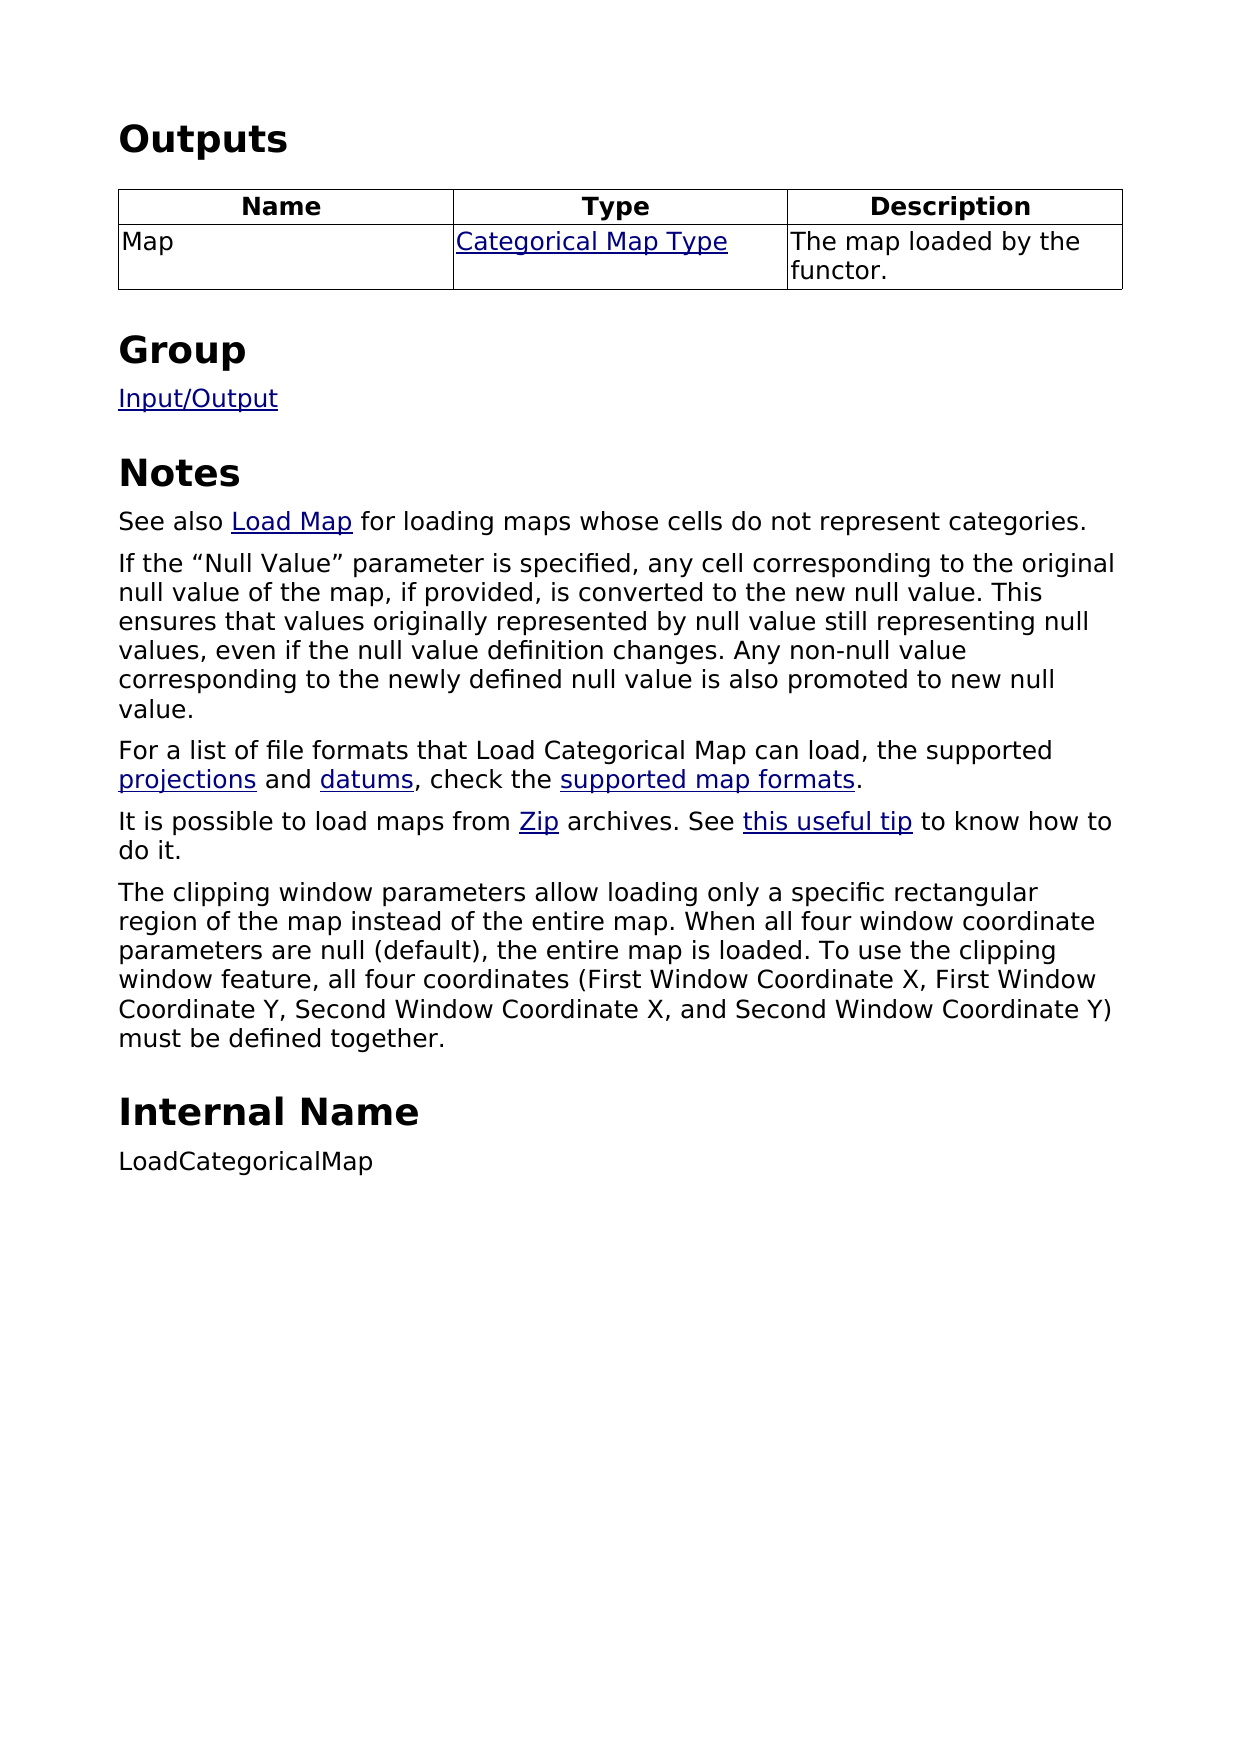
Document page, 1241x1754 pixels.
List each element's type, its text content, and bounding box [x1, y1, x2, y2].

text It is possible to load maps from Zip archives. See this useful tip to know how to do it. [118, 807, 1122, 866]
table_cell Map [119, 225, 453, 288]
text If the “Null Value” parameter is specified, any cell corresponding to the original null value of the map, if provided, is converted to the new null value. This ensures that values originally represented by null value still representing null values, even if the null value definition changes. Any non-null value corresponding to the newly defined null value is also promoted to new null value. [118, 549, 1122, 724]
text Input/Output [118, 384, 1122, 414]
table_cell The map loaded by the functor. [788, 225, 1122, 288]
text The clipping window parameters allow loading only a specific rectangular region of the map instead of the entire map. When all four window coordinate parameters are null (default), the entire map is loaded. To use the clipping window feature, all four coordinates (First Window Coordinate X, First Window Coordinate Y, Second Window Coordinate X, and Second Window Coordinate Y) must be defined together. [118, 878, 1122, 1053]
text For a list of file formats that Load Categorical Map can load, the supported projections and datums, check the supported map formats. [118, 736, 1122, 795]
subtitle Internal Name [118, 1091, 1122, 1134]
subtitle Outputs [118, 118, 1122, 162]
table_cell Categorical Map Type [454, 225, 787, 288]
table_header Type [454, 190, 787, 224]
subtitle Group [118, 328, 1122, 372]
table_header Description [788, 190, 1122, 224]
subtitle Notes [118, 451, 1122, 495]
text LoadCategoricalMap [118, 1147, 1122, 1176]
text See also Load Map for loading maps whose cells do not represent categories. [118, 507, 1122, 536]
table_header Name [119, 190, 453, 224]
